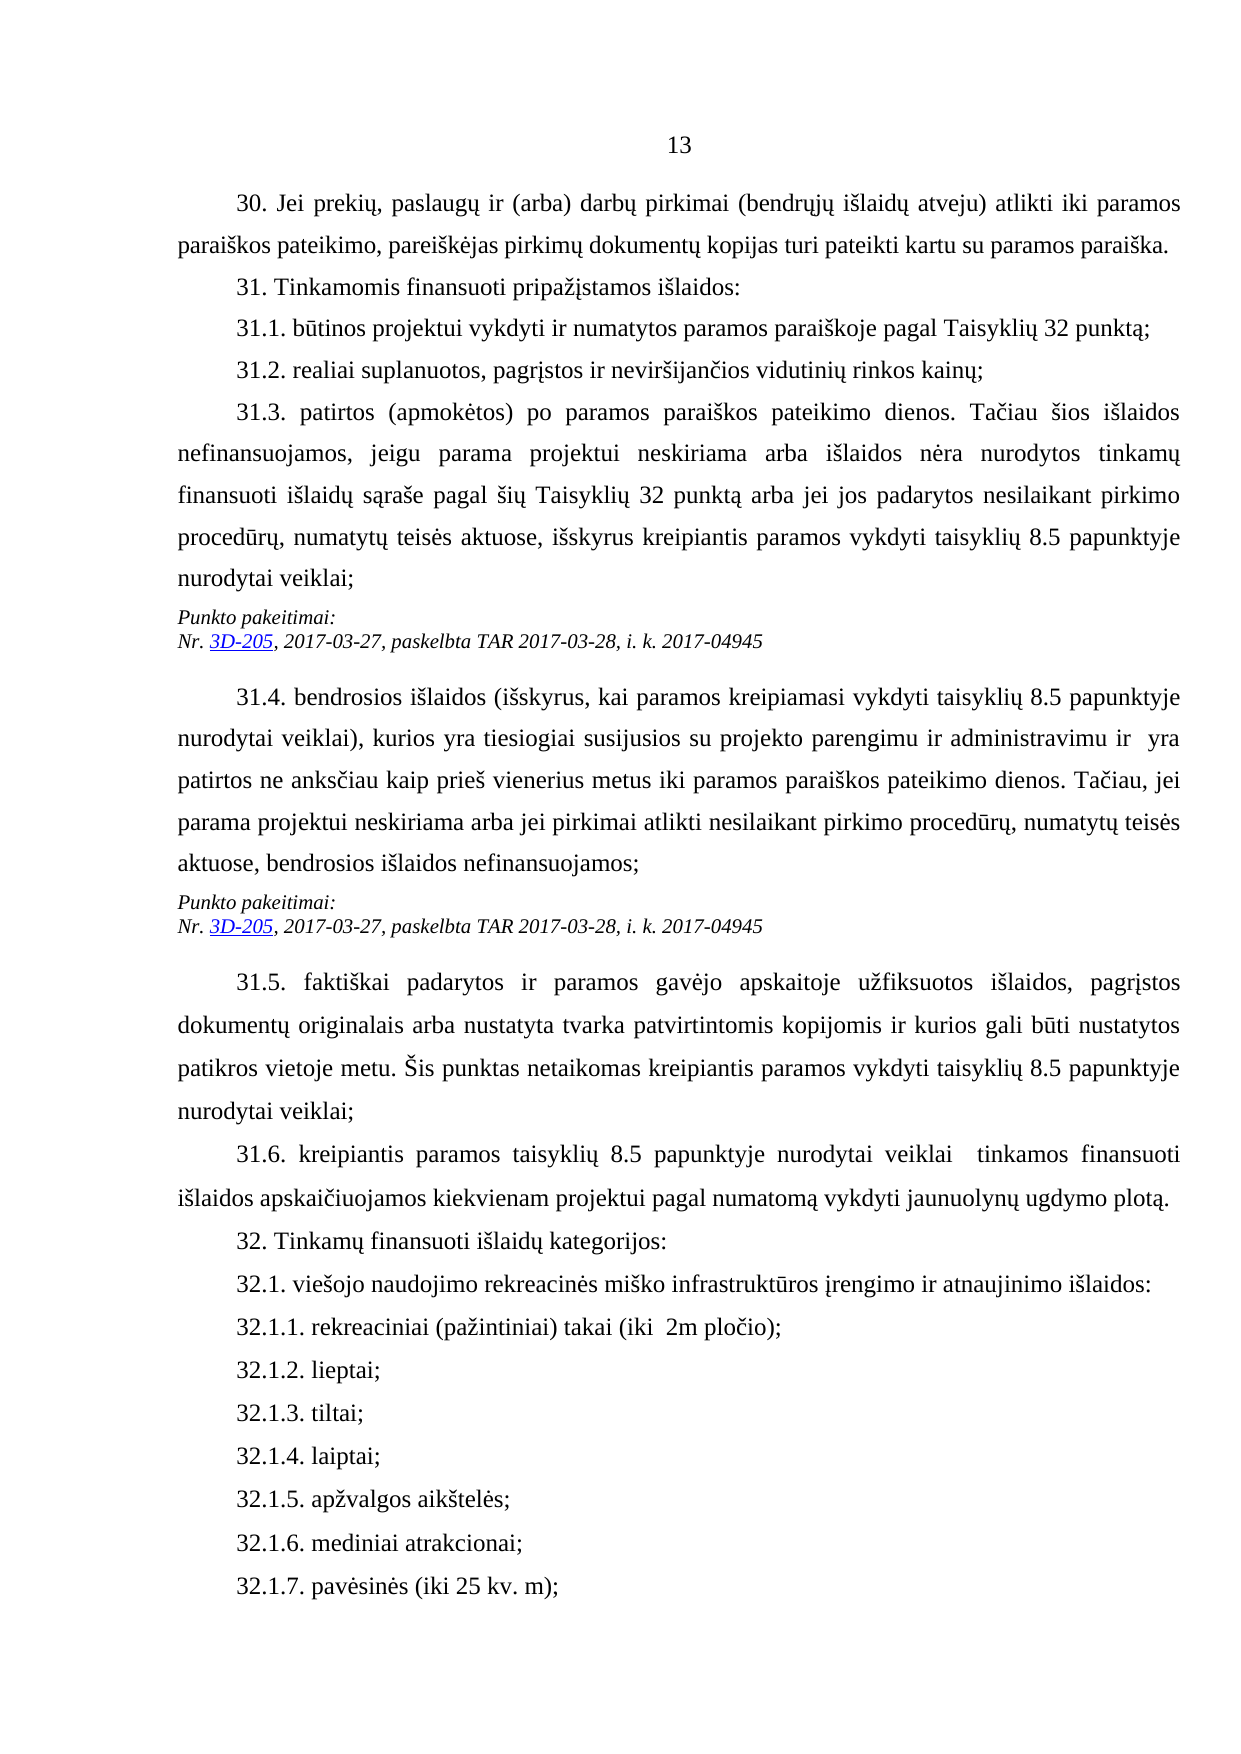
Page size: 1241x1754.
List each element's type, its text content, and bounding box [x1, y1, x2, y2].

text 32.1.2. lieptai; [177, 1355, 1181, 1384]
text 31.6. kreipiantis paramos taisyklių 8.5 papunktyje nurodytai veiklai tinkamos finansuoti išlaidos apskaičiuojamos kiekvienam projektui pagal numatomą vykdyti jaunuolynų ugdymo plotą. [177, 1139, 1181, 1211]
text 32.1.6. mediniai atrakcionai; [177, 1528, 1181, 1556]
text 32.1.7. pavėsinės (iki 25 kv. m); [177, 1571, 1181, 1599]
text 32.1. viešojo naudojimo rekreacinės miško infrastruktūros įrengimo ir atnaujinimo išlaidos: [177, 1269, 1181, 1298]
text Punkto pakeitimai: [177, 605, 1181, 629]
text 31.2. realiai suplanuotos, pagrįstos ir neviršijančios vidutinių rinkos kainų; [177, 355, 1181, 384]
text 30. Jei prekių, paslaugų ir (arba) darbų pirkimai (bendrųjų išlaidų atveju) atlikti iki paramos paraiškos pateikimo, pareiškėjas pirkimų dokumentų kopijas turi pateikti kartu su paramos paraiška. [177, 188, 1181, 259]
text Nr. 3D-205, 2017-03-27, paskelbta TAR 2017-03-28, i. k. 2017-04945 [177, 629, 1181, 653]
text Nr. 3D-205, 2017-03-27, paskelbta TAR 2017-03-28, i. k. 2017-04945 [177, 914, 1181, 938]
text 32.1.5. apžvalgos aikštelės; [177, 1484, 1181, 1513]
text 31.1. būtinos projektui vykdyti ir numatytos paramos paraiškoje pagal Taisyklių 32 punktą; [177, 313, 1181, 342]
text 31.5. faktiškai padarytos ir paramos gavėjo apskaitoje užfiksuotos išlaidos, pagrįstos dokumentų originalais arba nustatyta tvarka patvirtintomis kopijomis ir kurios gali būti nustatytos patikros vietoje metu. Šis punktas netaikomas kreipiantis paramos vykdyti taisyklių 8.5 papunktyje nurodytai veiklai; [177, 967, 1181, 1125]
text 31. Tinkamomis finansuoti pripažįstamos išlaidos: [177, 272, 1181, 300]
text 32.1.3. tiltai; [177, 1398, 1181, 1427]
text 32. Tinkamų finansuoti išlaidų kategorijos: [177, 1226, 1181, 1254]
text 32.1.1. rekreaciniai (pažintiniai) takai (iki 2m pločio); [177, 1312, 1181, 1341]
text 31.4. bendrosios išlaidos (išskyrus, kai paramos kreipiamasi vykdyti taisyklių 8.5 papunktyje nurodytai veiklai), kurios yra tiesiogiai susijusios su projekto parengimu ir administravimu ir yra patirtos ne anksčiau kaip prieš vienerius metus iki paramos paraiškos pateikimo dienos. Tačiau, jei parama projektui neskiriama arba jei pirkimai atlikti nesilaikant pirkimo procedūrų, numatytų teisės aktuose, bendrosios išlaidos nefinansuojamos; [177, 682, 1181, 877]
text 32.1.4. laiptai; [177, 1441, 1181, 1470]
text Punkto pakeitimai: [177, 890, 1181, 914]
text 31.3. patirtos (apmokėtos) po paramos paraiškos pateikimo dienos. Tačiau šios išlaidos nefinansuojamos, jeigu parama projektui neskiriama arba išlaidos nėra nurodytos tinkamų finansuoti išlaidų sąraše pagal šių Taisyklių 32 punktą arba jei jos padarytos nesilaikant pirkimo procedūrų, numatytų teisės aktuose, išskyrus kreipiantis paramos vykdyti taisyklių 8.5 papunktyje nurodytai veiklai; [177, 397, 1181, 592]
